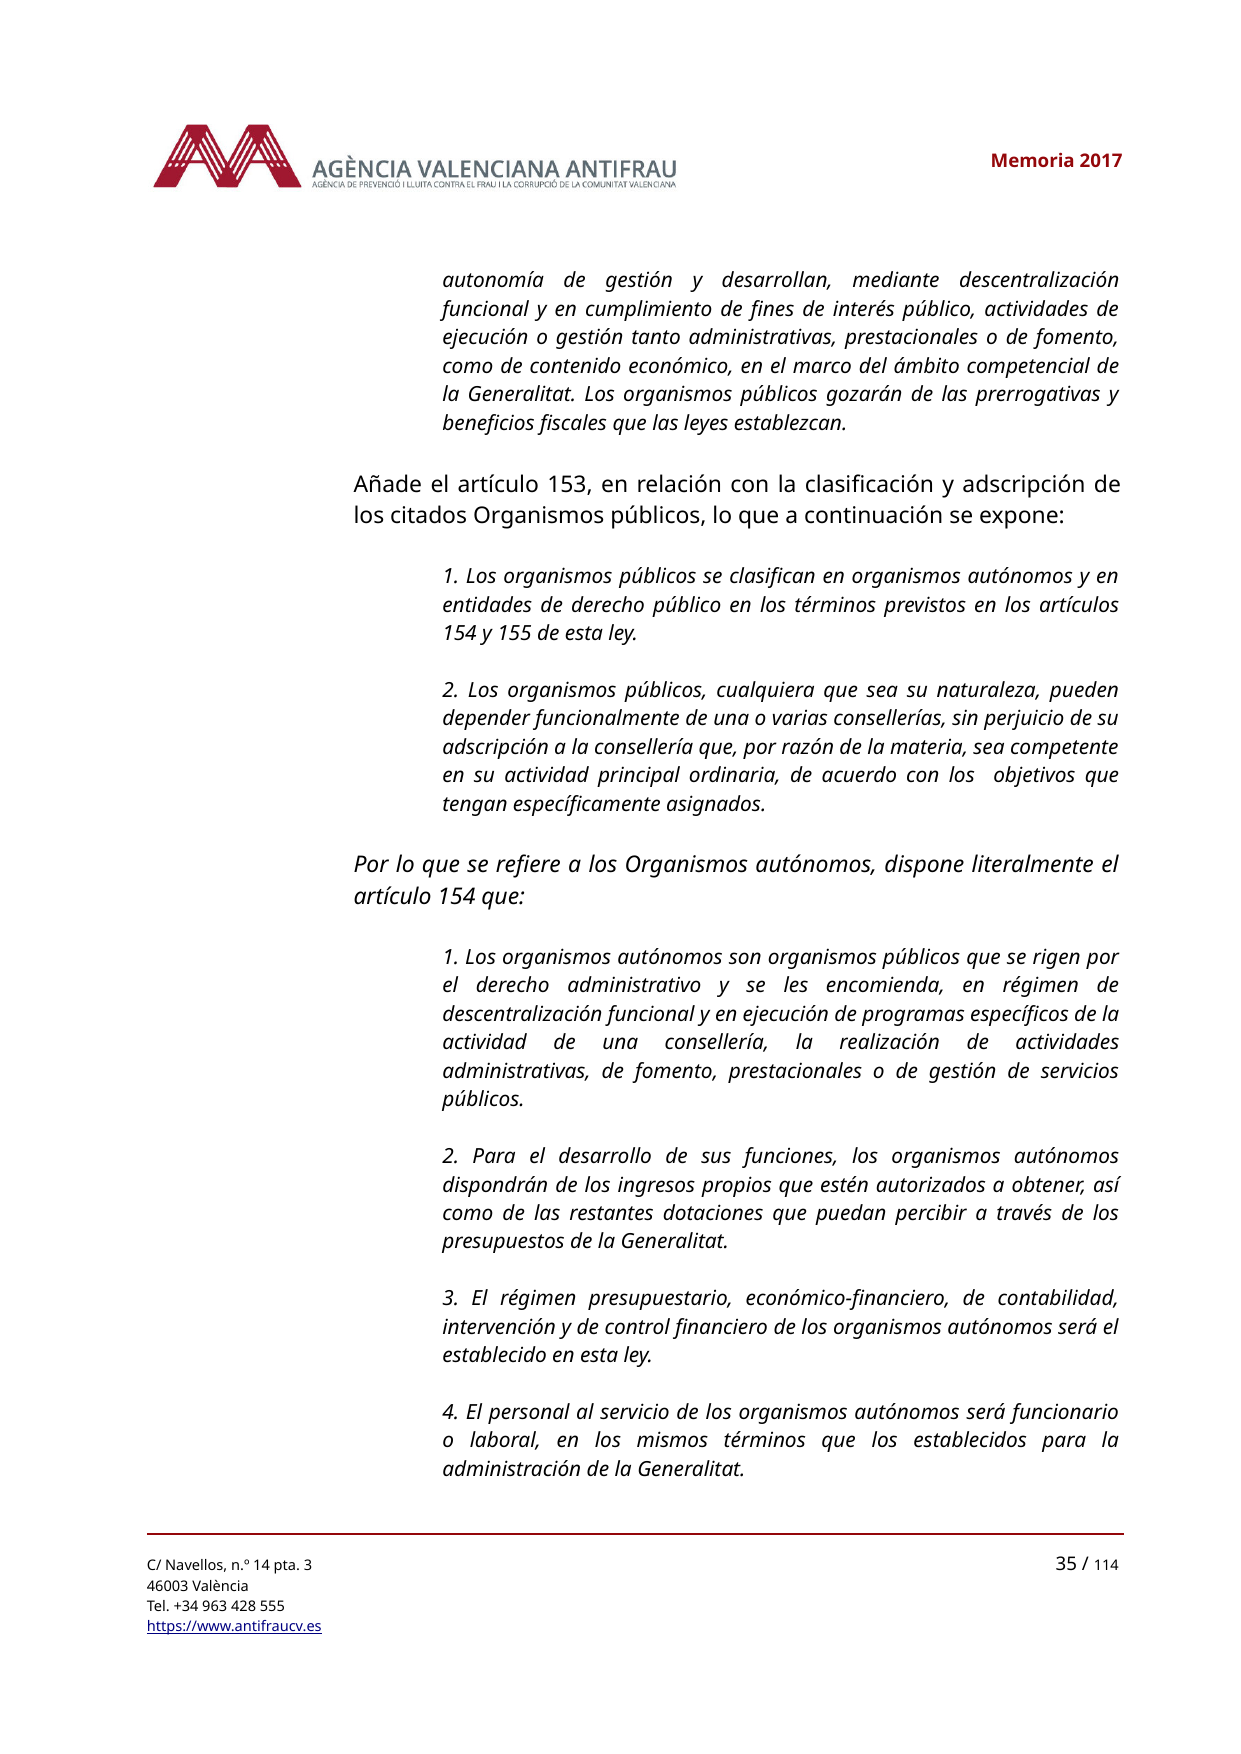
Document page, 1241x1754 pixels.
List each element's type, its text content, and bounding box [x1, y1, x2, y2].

text 1. Los organismos públicos se clasifican en organismos autónomos y en entidades de derecho público en los términos previstos en los artículos 154 y 155 de esta ley. [442, 561, 1122, 647]
text 1. Los organismos autónomos son organismos públicos que se rigen por el derecho administrativo y se les encomienda, en régimen de descentralización funcional y en ejecución de programas específicos de la actividad de una consellería, la realización de actividades administrativas, de fomento, prestacionales o de gestión de servicios públicos. [442, 942, 1122, 1113]
text Por lo que se refiere a los Organismos autónomos, dispone literalmente el artículo 154 que: [353, 848, 1122, 911]
text 2. Los organismos públicos, cualquiera que sea su naturaleza, pueden depender funcionalmente de una o varias consellerías, sin perjuicio de su adscripción a la consellería que, por razón de la materia, sea competente en su actividad principal ordinaria, de acuerdo con los objetivos que tengan específicamente asignados. [442, 675, 1122, 817]
picture [148, 112, 680, 197]
text 3. El régimen presupuestario, económico-financiero, de contabilidad, intervención y de control financiero de los organismos autónomos será el establecido en esta ley. [442, 1283, 1122, 1369]
text Añade el artículo 153, en relación con la clasificación y adscripción de los citados Organismos públicos, lo que a continuación se expone: [353, 467, 1122, 530]
text 2. Para el desarrollo de sus funciones, los organismos autónomos dispondrán de los ingresos propios que estén autorizados a obtener, así como de las restantes dotaciones que puedan percibir a través de los presupuestos de la Generalitat. [442, 1141, 1122, 1255]
text 4. El personal al servicio de los organismos autónomos será funcionario o laboral, en los mismos términos que los establecidos para la administración de la Generalitat. [442, 1397, 1122, 1482]
text autonomía de gestión y desarrollan, mediante descentralización funcional y en cumplimiento de fines de interés público, actividades de ejecución o gestión tanto administrativas, prestacionales o de fomento, como de contenido económico, en el marco del ámbito competencial de la Generalitat. Los organismos públicos gozarán de las prerrogativas y beneficios fiscales que las leyes establezcan. [442, 266, 1122, 436]
